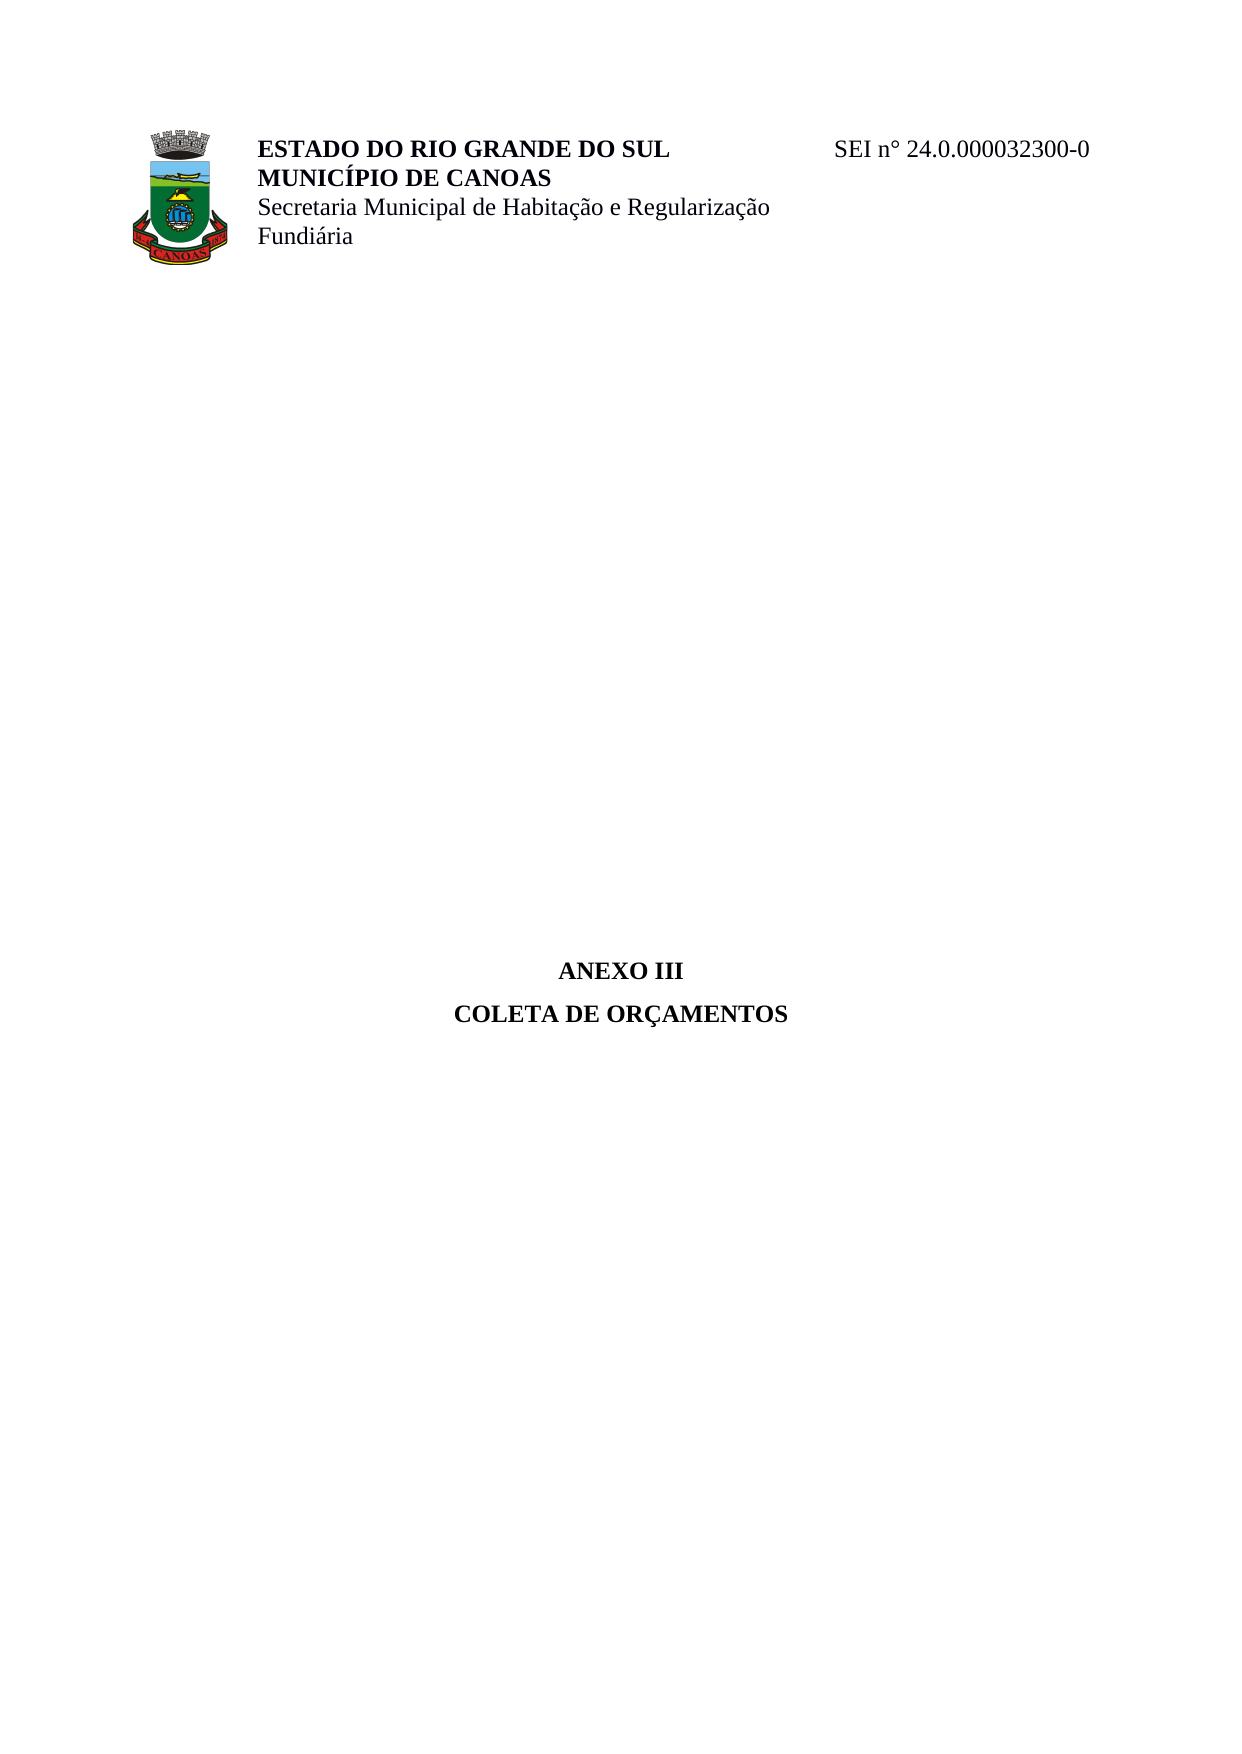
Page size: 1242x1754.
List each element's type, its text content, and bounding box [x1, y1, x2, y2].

text ANEXO III COLETA DE ORÇAMENTOS [133, 956, 1109, 1028]
picture [132, 130, 228, 265]
